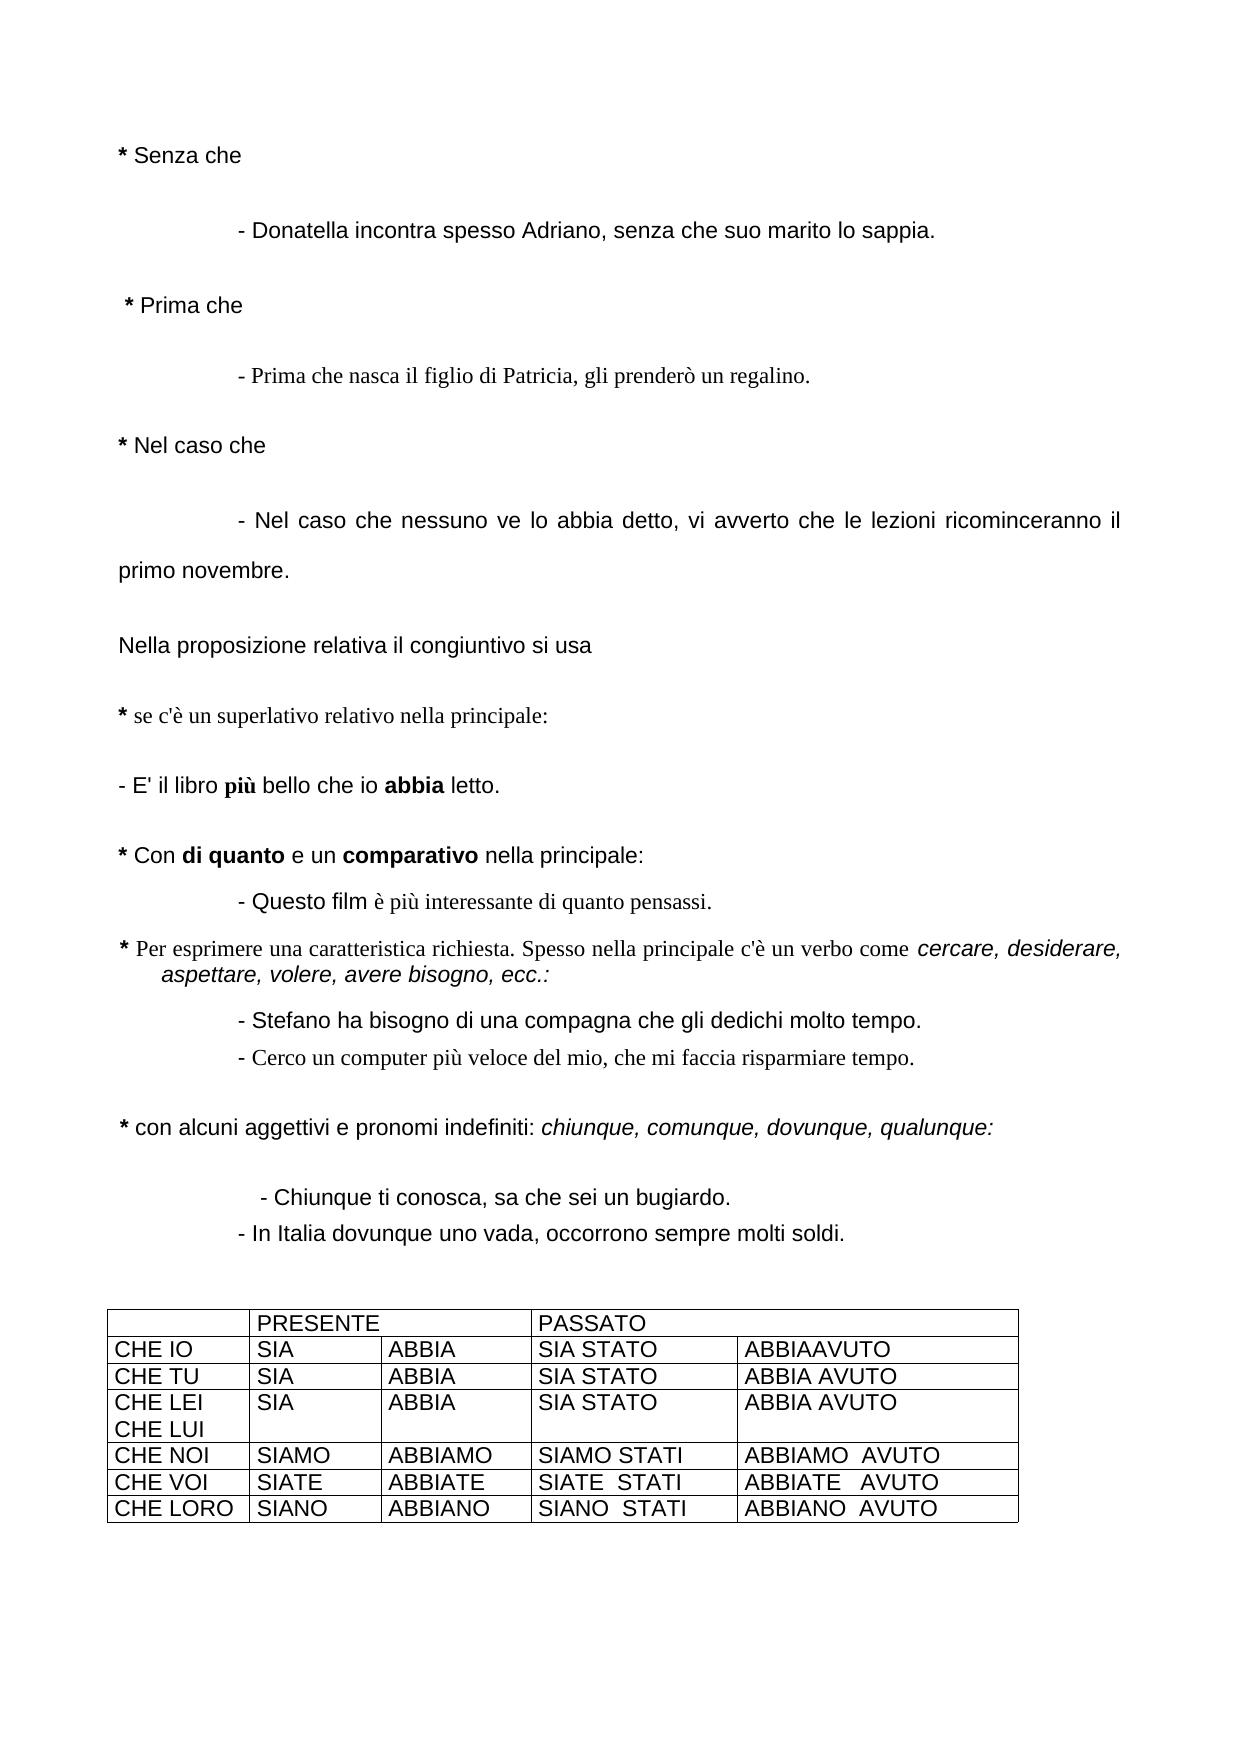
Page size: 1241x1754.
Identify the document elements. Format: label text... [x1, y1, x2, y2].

table_header PRESENTE [250, 1310, 531, 1336]
table_cell SIA STATO [532, 1337, 737, 1362]
table_header [108, 1310, 249, 1336]
text - Prima che nasca il figlio di Patricia, gli prenderò un regalino. [118, 338, 1122, 388]
table_cell SIANO [250, 1496, 381, 1522]
text - Chiunque ti conosca, sa che sei un bugiardo. [119, 1160, 1122, 1210]
text * Prima che [118, 268, 1122, 318]
table_cell ABBIATE AVUTO [738, 1470, 1018, 1495]
table_cell ABBIANO AVUTO [738, 1496, 1018, 1522]
table_cell ABBIA [382, 1364, 531, 1389]
table_cell CHE NOI [108, 1443, 249, 1468]
text * Con di quanto e un comparativo nella principale: [118, 818, 1122, 868]
text * Per esprimere una caratteristica richiesta. Spesso nella principale c'è un verbo come cercare, desiderare, aspettare, volere, avere bisogno, ecc.: [119, 934, 1122, 987]
table_cell ABBIA [382, 1390, 531, 1442]
text Nella proposizione relativa il congiuntivo si usa [118, 608, 1122, 658]
table_cell CHE LORO [108, 1496, 249, 1522]
table_cell ABBIANO [382, 1496, 531, 1522]
table_cell ABBIA [382, 1337, 531, 1362]
text - Stefano ha bisogno di una compagna che gli dedichi molto tempo. [238, 1007, 1122, 1034]
text * se c'è un superlativo relativo nella principale: [118, 678, 1122, 728]
table_cell CHE TU [108, 1364, 249, 1389]
table_cell SIA [250, 1364, 381, 1389]
table_cell SIATE STATI [532, 1470, 737, 1495]
table_cell ABBIATE [382, 1470, 531, 1495]
table_cell CHE IO [108, 1337, 249, 1362]
text * Nel caso che [118, 408, 1122, 458]
table_header PASSATO [532, 1310, 1018, 1336]
table_cell ABBIA AVUTO [738, 1390, 1018, 1442]
table_cell SIAMO [250, 1443, 381, 1468]
text - Nel caso che nessuno ve lo abbia detto, vi avverto che le lezioni ricominceranno il primo novembre. [118, 483, 1122, 583]
text * con alcuni aggettivi e pronomi indefiniti: chiunque, comunque, dovunque, qualunque: [119, 1090, 1122, 1140]
table_cell SIAMO STATI [532, 1443, 737, 1468]
text - E' il libro più bello che io abbia letto. [118, 748, 1122, 798]
table_cell ABBIAMO [382, 1443, 531, 1468]
table_cell SIA STATO [532, 1364, 737, 1389]
text - Questo film è più interessante di quanto pensassi. [238, 888, 1122, 914]
table_cell CHE LEI CHE LUI [108, 1390, 249, 1442]
table_cell CHE VOI [108, 1470, 249, 1495]
text - Donatella incontra spesso Adriano, senza che suo marito lo sappia. [118, 193, 1122, 243]
table_cell SIA [250, 1337, 381, 1362]
table_cell SIA STATO [532, 1390, 737, 1442]
table_cell SIATE [250, 1470, 381, 1495]
table_cell SIA [250, 1390, 381, 1442]
table_cell ABBIA AVUTO [738, 1364, 1018, 1389]
table_cell ABBIAMO AVUTO [738, 1443, 1018, 1468]
text - In Italia dovunque uno vada, occorrono sempre molti soldi. [238, 1220, 1122, 1247]
table_cell SIANO STATI [532, 1496, 737, 1522]
text - Cerco un computer più veloce del mio, che mi faccia risparmiare tempo. [238, 1044, 1122, 1070]
table_cell ABBIAAVUTO [738, 1337, 1018, 1362]
text * Senza che [118, 118, 1122, 168]
